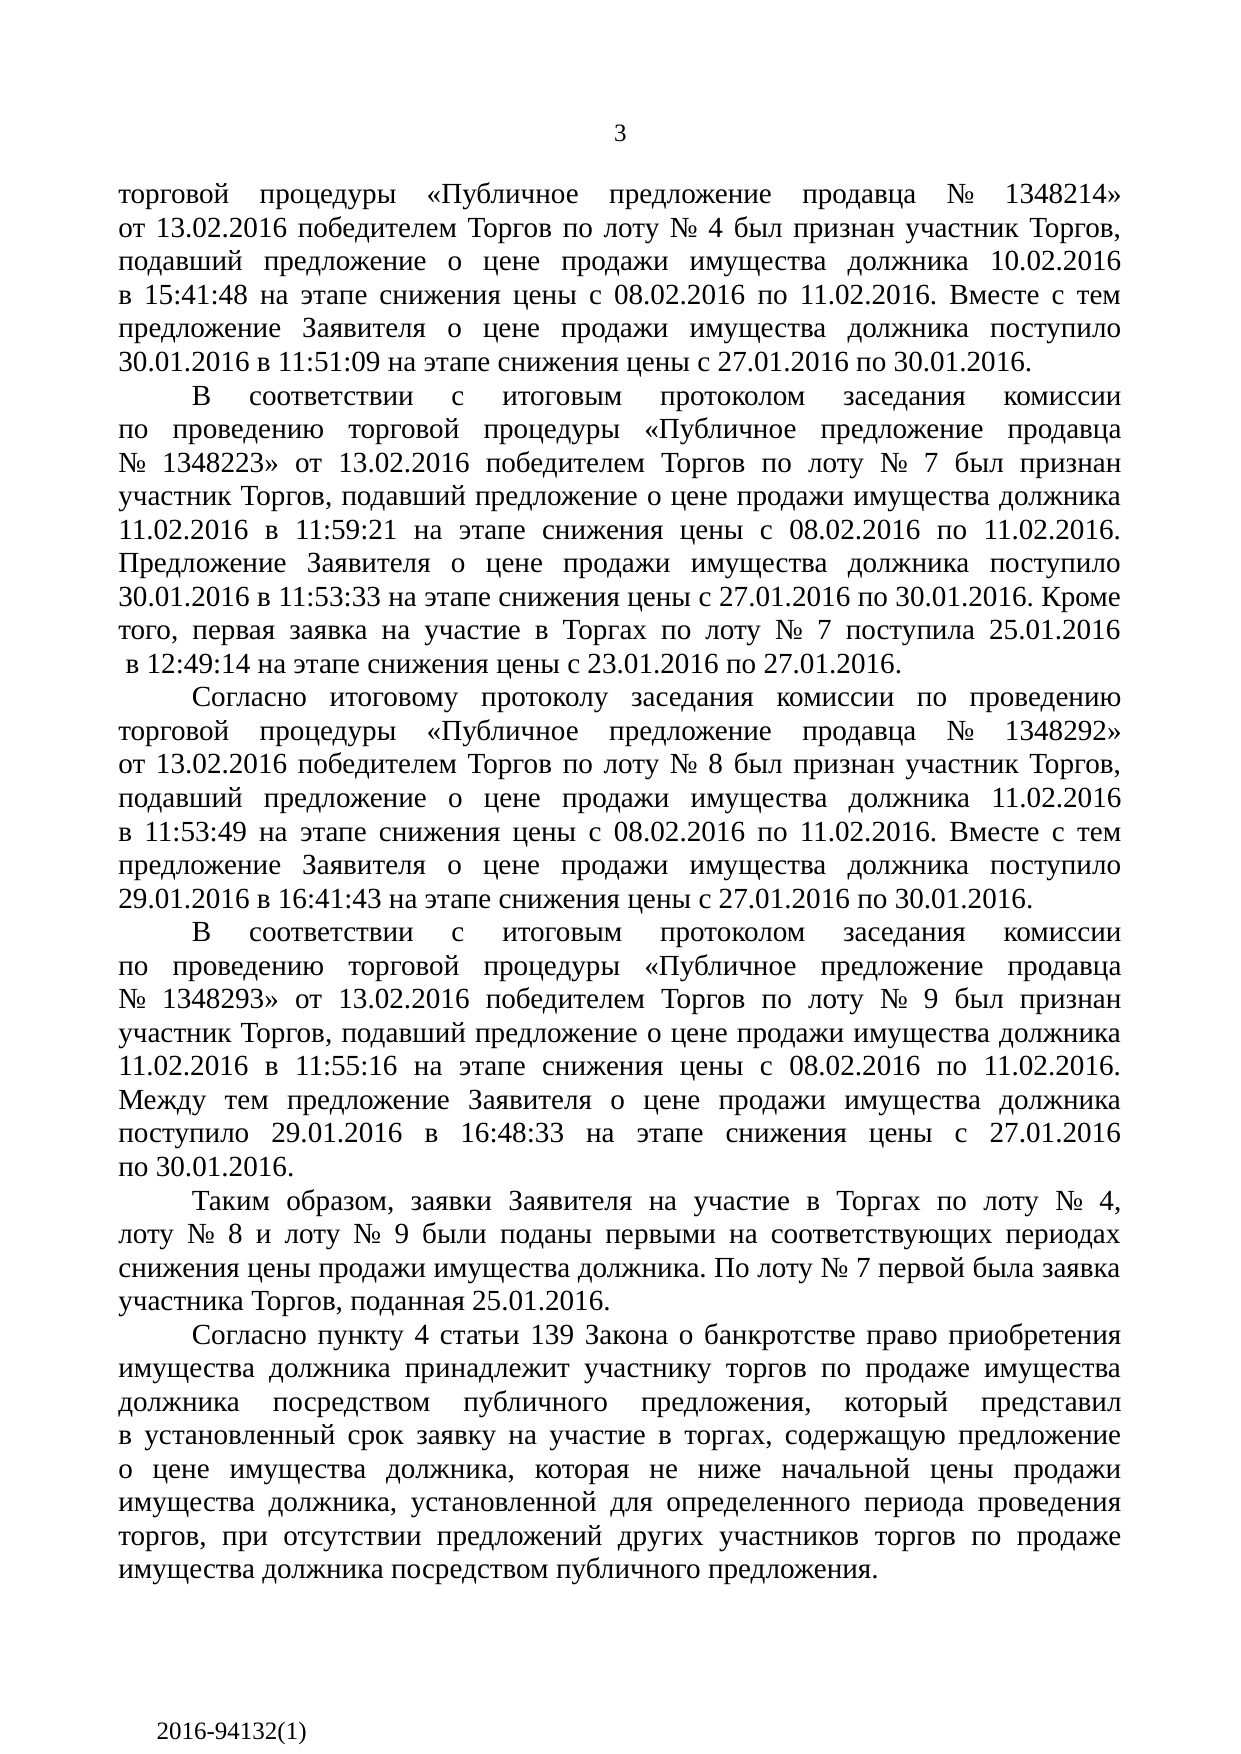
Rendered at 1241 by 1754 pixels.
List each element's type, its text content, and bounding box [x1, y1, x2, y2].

text Согласно пункту 4 статьи 139 Закона о банкротстве право приобретения имущества должника принадлежит участнику торгов по продаже имущества должника посредством публичного предложения, который представил в установленный срок заявку на участие в торгах, содержащую предложение о цене имущества должника, которая не ниже начальной цены продажи имущества должника, установленной для определенного периода проведения торгов, при отсутствии предложений других участников торгов по продаже имущества должника посредством публичного предложения. [118, 1317, 1122, 1585]
text В соответствии с итоговым протоколом заседания комиссии по проведению торговой процедуры «Публичное предложение продавца № 1348223» от 13.02.2016 победителем Торгов по лоту № 7 был признан участник Торгов, подавший предложение о цене продажи имущества должника 11.02.2016 в 11:59:21 на этапе снижения цены с 08.02.2016 по 11.02.2016. Предложение Заявителя о цене продажи имущества должника поступило 30.01.2016 в 11:53:33 на этапе снижения цены с 27.01.2016 по 30.01.2016. Кроме того, первая заявка на участие в Торгах по лоту № 7 поступила 25.01.2016 в 12:49:14 на этапе снижения цены с 23.01.2016 по 27.01.2016. [118, 378, 1122, 679]
text Согласно итоговому протоколу заседания комиссии по проведению торговой процедуры «Публичное предложение продавца № 1348292» от 13.02.2016 победителем Торгов по лоту № 8 был признан участник Торгов, подавший предложение о цене продажи имущества должника 11.02.2016 в 11:53:49 на этапе снижения цены с 08.02.2016 по 11.02.2016. Вместе с тем предложение Заявителя о цене продажи имущества должника поступило 29.01.2016 в 16:41:43 на этапе снижения цены с 27.01.2016 по 30.01.2016. [118, 679, 1122, 914]
text В соответствии с итоговым протоколом заседания комиссии по проведению торговой процедуры «Публичное предложение продавца № 1348293» от 13.02.2016 победителем Торгов по лоту № 9 был признан участник Торгов, подавший предложение о цене продажи имущества должника 11.02.2016 в 11:55:16 на этапе снижения цены с 08.02.2016 по 11.02.2016. Между тем предложение Заявителя о цене продажи имущества должника поступило 29.01.2016 в 16:48:33 на этапе снижения цены с 27.01.2016 по 30.01.2016. [118, 914, 1122, 1183]
text торговой процедуры «Публичное предложение продавца № 1348214» от 13.02.2016 победителем Торгов по лоту № 4 был признан участник Торгов, подавший предложение о цене продажи имущества должника 10.02.2016 в 15:41:48 на этапе снижения цены с 08.02.2016 по 11.02.2016. Вместе с тем предложение Заявителя о цене продажи имущества должника поступило 30.01.2016 в 11:51:09 на этапе снижения цены с 27.01.2016 по 30.01.2016. [118, 176, 1122, 378]
text Таким образом, заявки Заявителя на участие в Торгах по лоту № 4, лоту № 8 и лоту № 9 были поданы первыми на соответствующих периодах снижения цены продажи имущества должника. По лоту № 7 первой была заявка участника Торгов, поданная 25.01.2016. [118, 1183, 1122, 1317]
